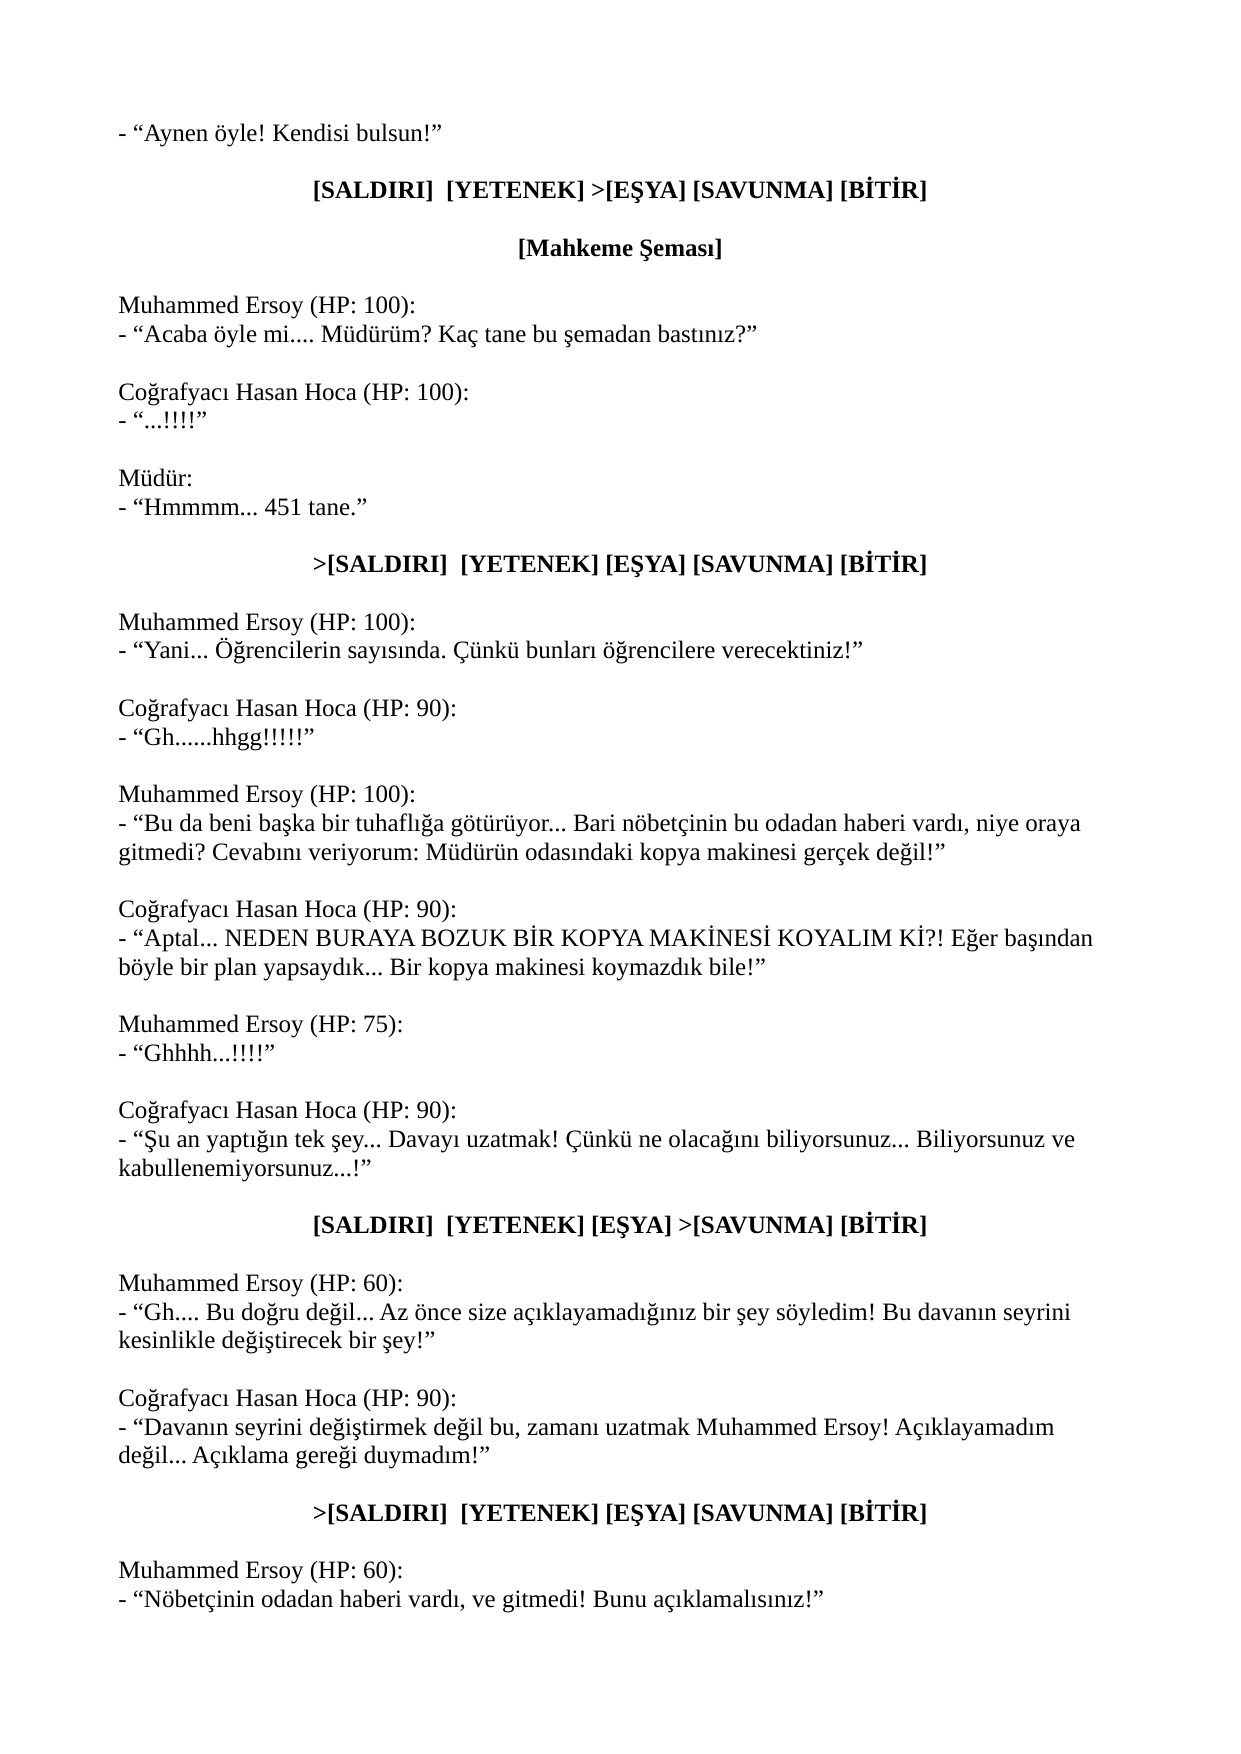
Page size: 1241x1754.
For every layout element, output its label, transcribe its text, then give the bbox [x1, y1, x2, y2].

text Muhammed Ersoy (HP: 100): [118, 607, 1122, 636]
text - “Hmmmm... 451 tane.” [118, 492, 1122, 521]
text Muhammed Ersoy (HP: 60): [118, 1268, 1122, 1297]
text Muhammed Ersoy (HP: 60): [118, 1556, 1122, 1584]
text - “Gh......hhgg!!!!!” [118, 722, 1122, 751]
text Muhammed Ersoy (HP: 100): [118, 779, 1122, 808]
text - “Bu da beni başka bir tuhaflığa götürüyor... Bari nöbetçinin bu odadan haberi vardı, niye oraya gitmedi? Cevabını veriyorum: Müdürün odasındaki kopya makinesi gerçek değil!” [118, 808, 1122, 866]
text - “Acaba öyle mi.... Müdürüm? Kaç tane bu şemadan bastınız?” [118, 319, 1122, 348]
text [SALDIRI] [YETENEK] [EŞYA] >[SAVUNMA] [BİTİR] [118, 1211, 1122, 1239]
text Coğrafyacı Hasan Hoca (HP: 90): [118, 693, 1122, 722]
text [SALDIRI] [YETENEK] >[EŞYA] [SAVUNMA] [BİTİR] [118, 176, 1122, 204]
text - “Davanın seyrini değiştirmek değil bu, zamanı uzatmak Muhammed Ersoy! Açıklayamadım değil... Açıklama gereği duymadım!” [118, 1412, 1122, 1469]
text Muhammed Ersoy (HP: 75): [118, 1009, 1122, 1038]
text - “Gh.... Bu doğru değil... Az önce size açıklayamadığınız bir şey söyledim! Bu davanın seyrini kesinlikle değiştirecek bir şey!” [118, 1297, 1122, 1354]
text - “Yani... Öğrencilerin sayısında. Çünkü bunları öğrencilere verecektiniz!” [118, 636, 1122, 664]
text [Mahkeme Şeması] [118, 233, 1122, 262]
text Müdür: [118, 463, 1122, 492]
text Coğrafyacı Hasan Hoca (HP: 100): [118, 377, 1122, 406]
text - “Nöbetçinin odadan haberi vardı, ve gitmedi! Bunu açıklamalısınız!” [118, 1584, 1122, 1613]
text >[SALDIRI] [YETENEK] [EŞYA] [SAVUNMA] [BİTİR] [118, 549, 1122, 578]
text Coğrafyacı Hasan Hoca (HP: 90): [118, 1096, 1122, 1124]
text >[SALDIRI] [YETENEK] [EŞYA] [SAVUNMA] [BİTİR] [118, 1498, 1122, 1527]
text Coğrafyacı Hasan Hoca (HP: 90): [118, 894, 1122, 923]
text Muhammed Ersoy (HP: 100): [118, 291, 1122, 319]
text - “Aptal... NEDEN BURAYA BOZUK BİR KOPYA MAKİNESİ KOYALIM Kİ?! Eğer başından böyle bir plan yapsaydık... Bir kopya makinesi koymazdık bile!” [118, 923, 1122, 981]
text - “...!!!!” [118, 406, 1122, 434]
text - “Aynen öyle! Kendisi bulsun!” [118, 118, 1122, 147]
text - “Ghhhh...!!!!” [118, 1038, 1122, 1067]
text - “Şu an yaptığın tek şey... Davayı uzatmak! Çünkü ne olacağını biliyorsunuz... Biliyorsunuz ve kabullenemiyorsunuz...!” [118, 1124, 1122, 1182]
text Coğrafyacı Hasan Hoca (HP: 90): [118, 1383, 1122, 1412]
